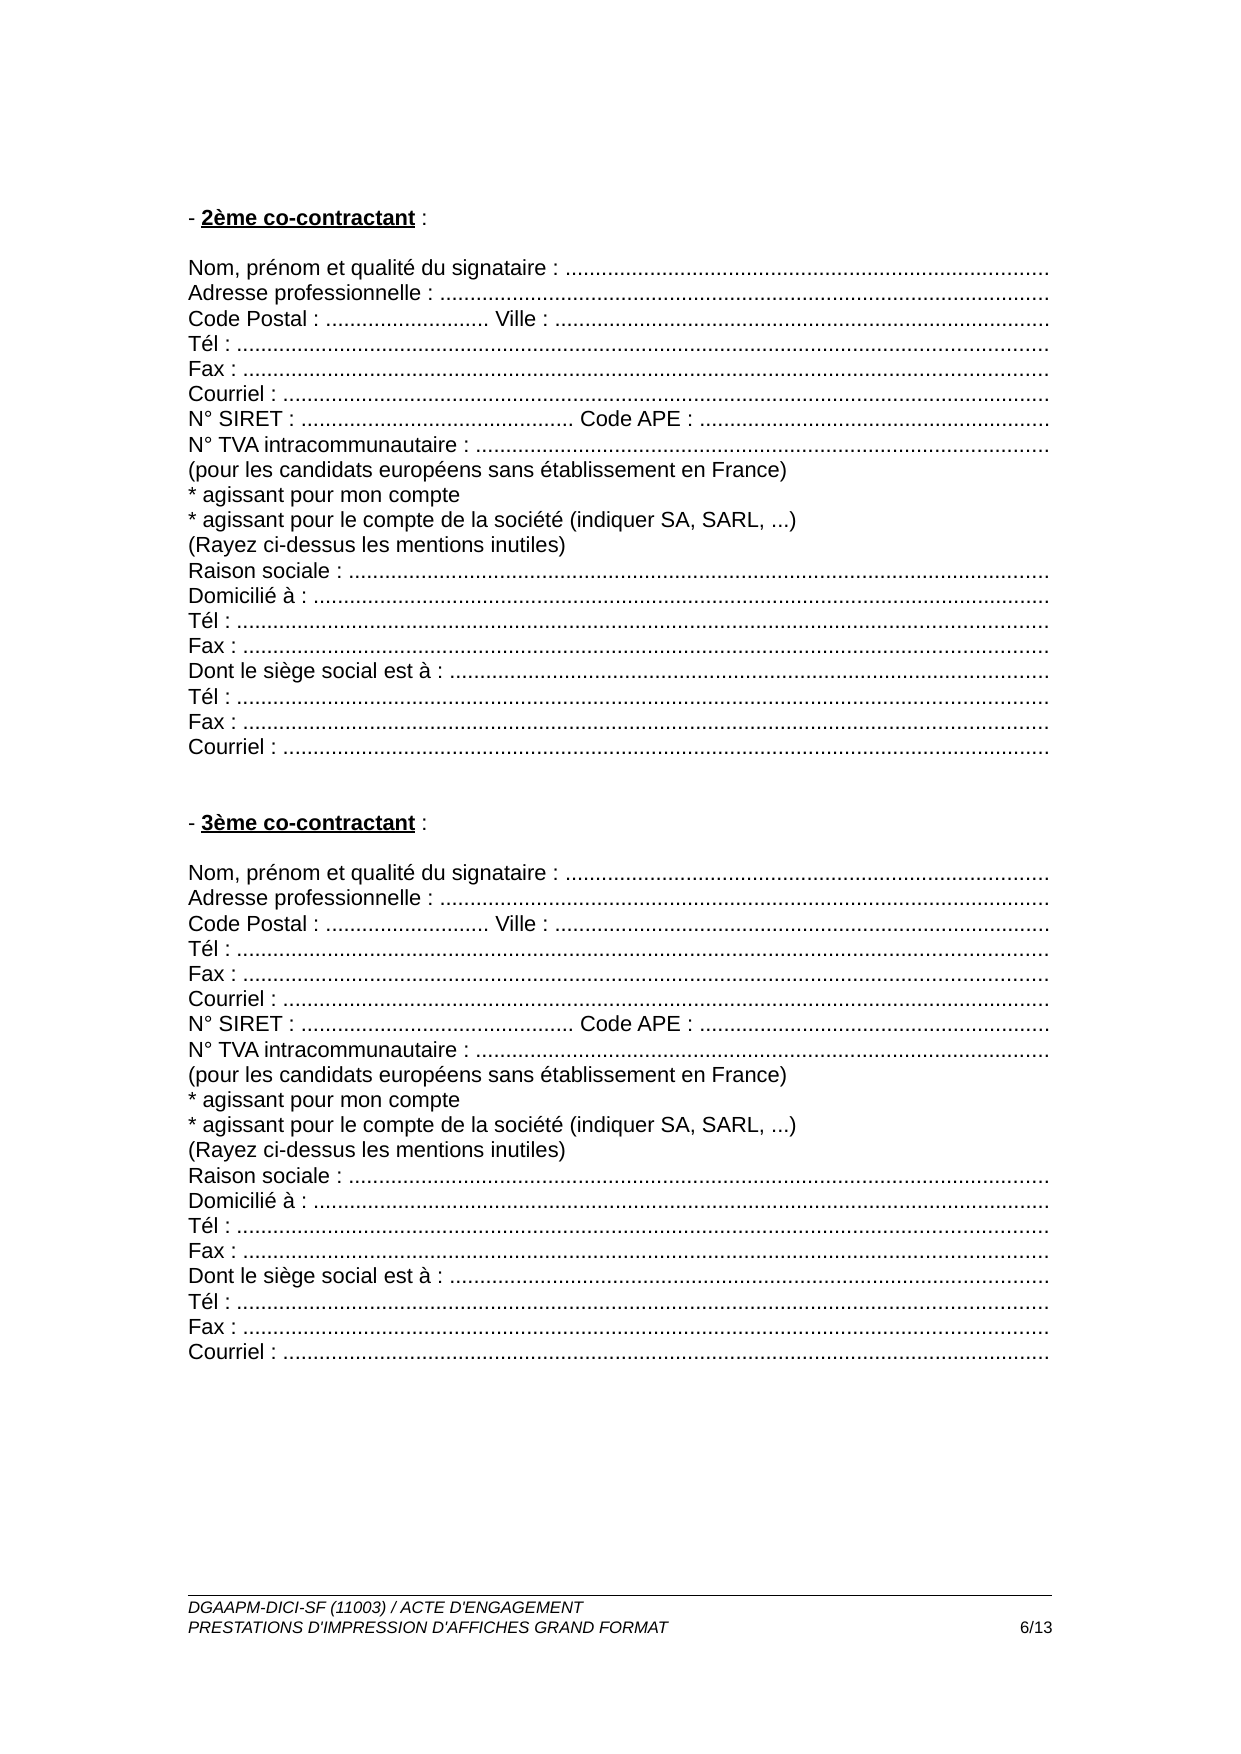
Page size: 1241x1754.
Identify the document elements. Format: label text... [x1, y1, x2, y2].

text Courriel : [188, 1339, 1052, 1364]
text Fax : [188, 1314, 1052, 1339]
text N° SIRET : ............................................. Code APE : [188, 1011, 1052, 1036]
text Domicilié à : [188, 1188, 1052, 1213]
text (pour les candidats européens sans établissement en France) [188, 1062, 1052, 1087]
text Dont le siège social est à : [188, 1263, 1052, 1288]
text Tél : [188, 1213, 1052, 1238]
text Raison sociale : [188, 1162, 1052, 1188]
text Tél : [188, 936, 1052, 961]
text Adresse professionnelle : [188, 280, 1052, 305]
text Fax : [188, 961, 1052, 986]
text Fax : [188, 356, 1052, 381]
text * agissant pour le compte de la société (indiquer SA, SARL, ...) [188, 507, 1052, 532]
text Tél : [188, 1288, 1052, 1314]
text Adresse professionnelle : [188, 885, 1052, 910]
text Nom, prénom et qualité du signataire : [188, 255, 1052, 280]
text N° TVA intracommunautaire : [188, 1036, 1052, 1062]
text Code Postal : ........................... Ville : [188, 910, 1052, 936]
text Tél : [188, 608, 1052, 633]
text N° SIRET : ............................................. Code APE : [188, 406, 1052, 431]
text Raison sociale : [188, 557, 1052, 583]
text Fax : [188, 709, 1052, 734]
text Courriel : [188, 986, 1052, 1011]
text Courriel : [188, 381, 1052, 406]
text Nom, prénom et qualité du signataire : [188, 860, 1052, 885]
text (Rayez ci-dessus les mentions inutiles) [188, 1137, 1052, 1162]
text N° TVA intracommunautaire : [188, 431, 1052, 457]
text Fax : [188, 633, 1052, 658]
text * agissant pour mon compte [188, 1087, 1052, 1112]
text * agissant pour le compte de la société (indiquer SA, SARL, ...) [188, 1112, 1052, 1137]
text Fax : [188, 1238, 1052, 1263]
text Dont le siège social est à : [188, 658, 1052, 683]
text - 2ème co-contractant : [188, 204, 1052, 230]
text (pour les candidats européens sans établissement en France) [188, 457, 1052, 482]
text Courriel : [188, 734, 1052, 759]
text Domicilié à : [188, 583, 1052, 608]
text Tél : [188, 683, 1052, 709]
text * agissant pour mon compte [188, 482, 1052, 507]
text (Rayez ci-dessus les mentions inutiles) [188, 532, 1052, 557]
text - 3ème co-contractant : [188, 809, 1052, 835]
text Tél : [188, 331, 1052, 356]
text Code Postal : ........................... Ville : [188, 305, 1052, 331]
